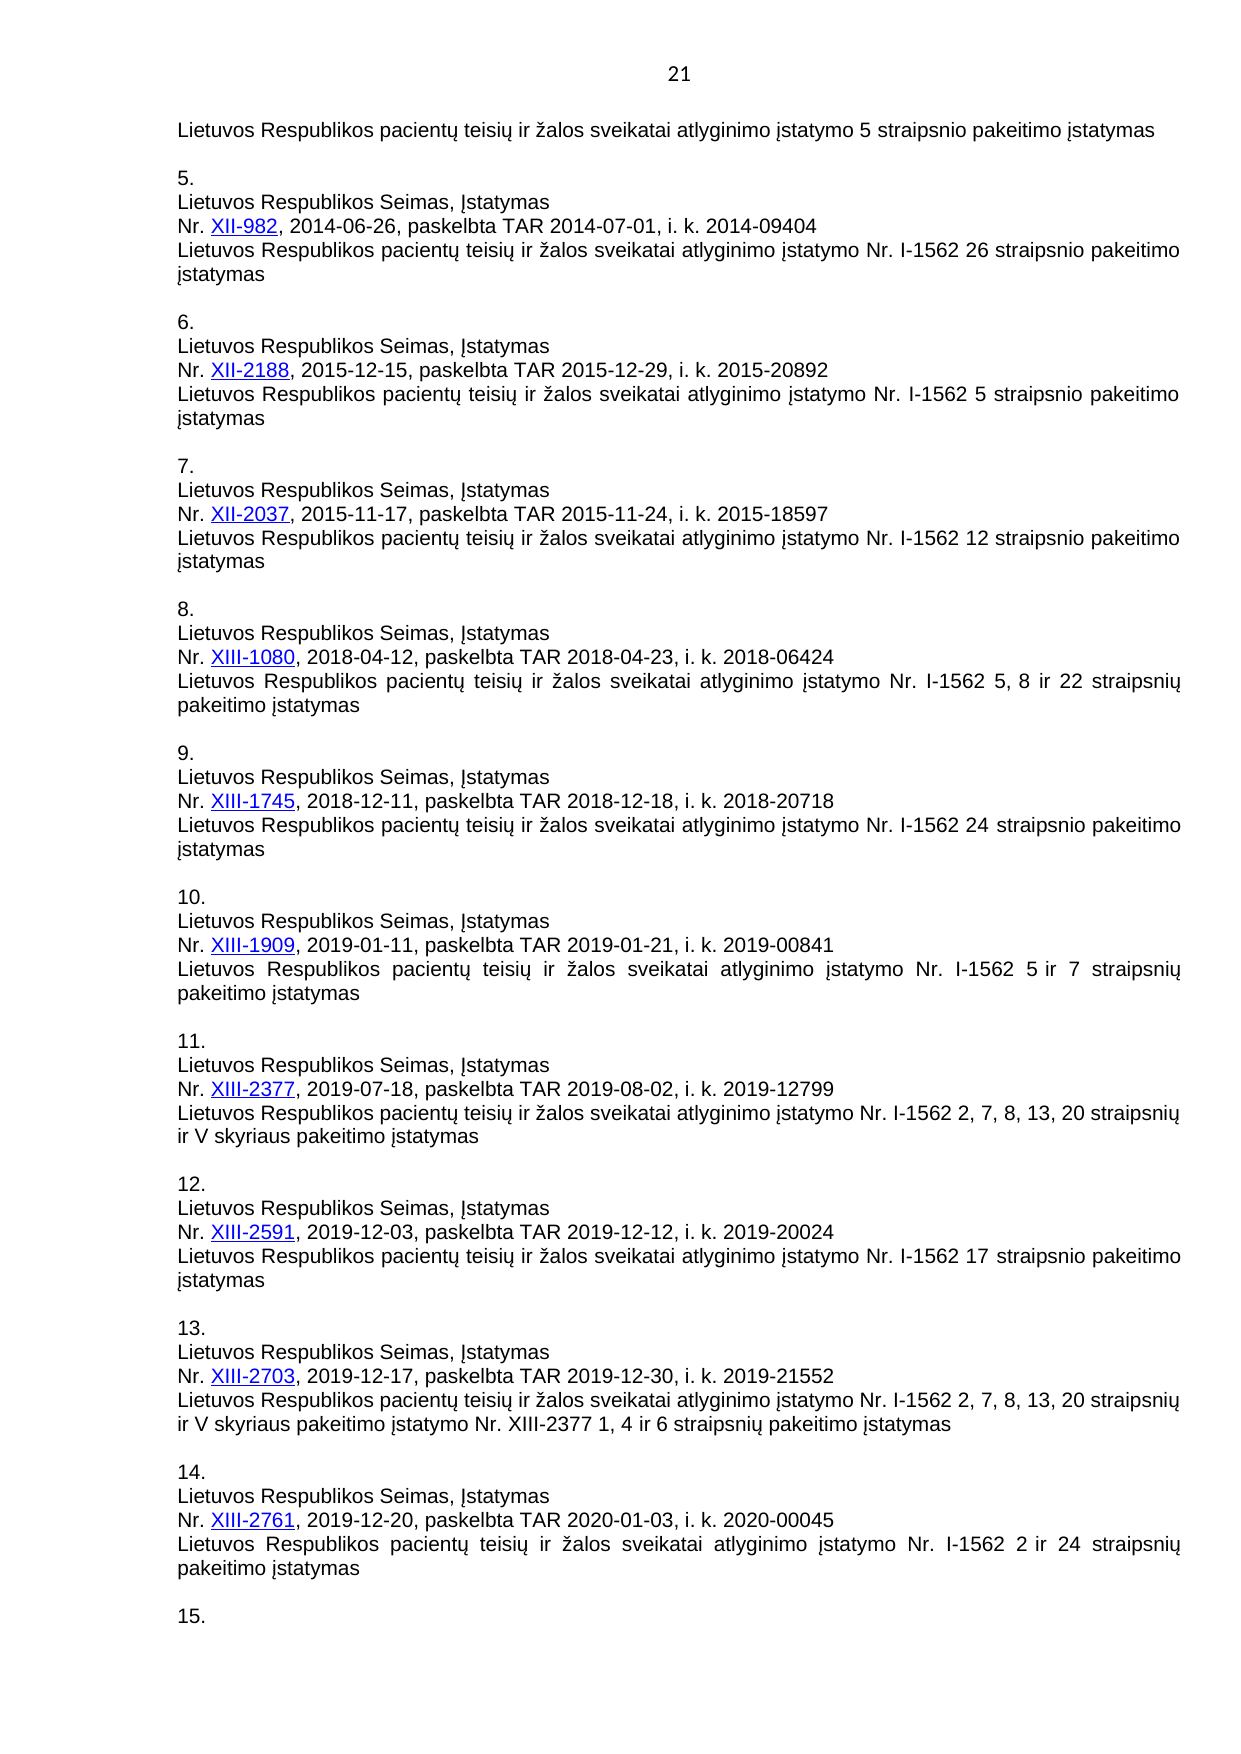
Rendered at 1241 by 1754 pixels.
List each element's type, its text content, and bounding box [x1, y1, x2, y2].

text Lietuvos Respublikos pacientų teisių ir žalos sveikatai atlyginimo įstatymo Nr. I-1562 26 straipsnio pakeitimo įstatymas [177, 238, 1181, 286]
text 14. [177, 1460, 1181, 1484]
text Lietuvos Respublikos pacientų teisių ir žalos sveikatai atlyginimo įstatymo Nr. I-1562 2, 7, 8, 13, 20 straipsnių ir V skyriaus pakeitimo įstatymas [177, 1100, 1181, 1148]
text Nr. XIII-2703, 2019-12-17, paskelbta TAR 2019-12-30, i. k. 2019-21552 [177, 1364, 1181, 1388]
text Lietuvos Respublikos pacientų teisių ir žalos sveikatai atlyginimo įstatymo Nr. I-1562 5 ir 7 straipsnių pakeitimo įstatymas [177, 957, 1181, 1004]
text Lietuvos Respublikos pacientų teisių ir žalos sveikatai atlyginimo įstatymo Nr. I-1562 17 straipsnio pakeitimo įstatymas [177, 1244, 1181, 1292]
text 12. [177, 1172, 1181, 1196]
text 8. [177, 597, 1181, 621]
text Nr. XIII-2761, 2019-12-20, paskelbta TAR 2020-01-03, i. k. 2020-00045 [177, 1508, 1181, 1532]
text Lietuvos Respublikos pacientų teisių ir žalos sveikatai atlyginimo įstatymo 5 straipsnio pakeitimo įstatymas [177, 118, 1181, 142]
text Lietuvos Respublikos Seimas, Įstatymas [177, 1052, 1181, 1076]
text Nr. XIII-1745, 2018-12-11, paskelbta TAR 2018-12-18, i. k. 2018-20718 [177, 789, 1181, 813]
text Lietuvos Respublikos Seimas, Įstatymas [177, 334, 1181, 358]
text Lietuvos Respublikos Seimas, Įstatymas [177, 1340, 1181, 1364]
text Nr. XIII-1909, 2019-01-11, paskelbta TAR 2019-01-21, i. k. 2019-00841 [177, 933, 1181, 957]
text 9. [177, 741, 1181, 765]
text Lietuvos Respublikos Seimas, Įstatymas [177, 909, 1181, 933]
text Lietuvos Respublikos Seimas, Įstatymas [177, 765, 1181, 789]
text Lietuvos Respublikos Seimas, Įstatymas [177, 1196, 1181, 1220]
text 13. [177, 1316, 1181, 1340]
text 10. [177, 885, 1181, 909]
text Lietuvos Respublikos pacientų teisių ir žalos sveikatai atlyginimo įstatymo Nr. I-1562 5, 8 ir 22 straipsnių pakeitimo įstatymas [177, 669, 1181, 717]
text Nr. XII-2188, 2015-12-15, paskelbta TAR 2015-12-29, i. k. 2015-20892 [177, 358, 1181, 382]
text Lietuvos Respublikos Seimas, Įstatymas [177, 621, 1181, 645]
text Lietuvos Respublikos Seimas, Įstatymas [177, 190, 1181, 214]
text Nr. XIII-2591, 2019-12-03, paskelbta TAR 2019-12-12, i. k. 2019-20024 [177, 1220, 1181, 1244]
text 15. [177, 1603, 1181, 1627]
text Lietuvos Respublikos Seimas, Įstatymas [177, 1484, 1181, 1508]
text 5. [177, 166, 1181, 190]
text Lietuvos Respublikos pacientų teisių ir žalos sveikatai atlyginimo įstatymo Nr. I-1562 2 ir 24 straipsnių pakeitimo įstatymas [177, 1532, 1181, 1579]
text Nr. XIII-1080, 2018-04-12, paskelbta TAR 2018-04-23, i. k. 2018-06424 [177, 645, 1181, 669]
text Lietuvos Respublikos pacientų teisių ir žalos sveikatai atlyginimo įstatymo Nr. I-1562 24 straipsnio pakeitimo įstatymas [177, 813, 1181, 861]
text Nr. XII-2037, 2015-11-17, paskelbta TAR 2015-11-24, i. k. 2015-18597 [177, 501, 1181, 525]
text Lietuvos Respublikos pacientų teisių ir žalos sveikatai atlyginimo įstatymo Nr. I-1562 2, 7, 8, 13, 20 straipsnių ir V skyriaus pakeitimo įstatymo Nr. XIII-2377 1, 4 ir 6 straipsnių pakeitimo įstatymas [177, 1388, 1181, 1436]
text Nr. XII-982, 2014-06-26, paskelbta TAR 2014-07-01, i. k. 2014-09404 [177, 214, 1181, 238]
text 7. [177, 453, 1181, 477]
text Nr. XIII-2377, 2019-07-18, paskelbta TAR 2019-08-02, i. k. 2019-12799 [177, 1076, 1181, 1100]
text Lietuvos Respublikos pacientų teisių ir žalos sveikatai atlyginimo įstatymo Nr. I-1562 5 straipsnio pakeitimo įstatymas [177, 382, 1181, 429]
text Lietuvos Respublikos Seimas, Įstatymas [177, 477, 1181, 501]
text 11. [177, 1028, 1181, 1052]
text 6. [177, 310, 1181, 334]
text Lietuvos Respublikos pacientų teisių ir žalos sveikatai atlyginimo įstatymo Nr. I-1562 12 straipsnio pakeitimo įstatymas [177, 525, 1181, 573]
